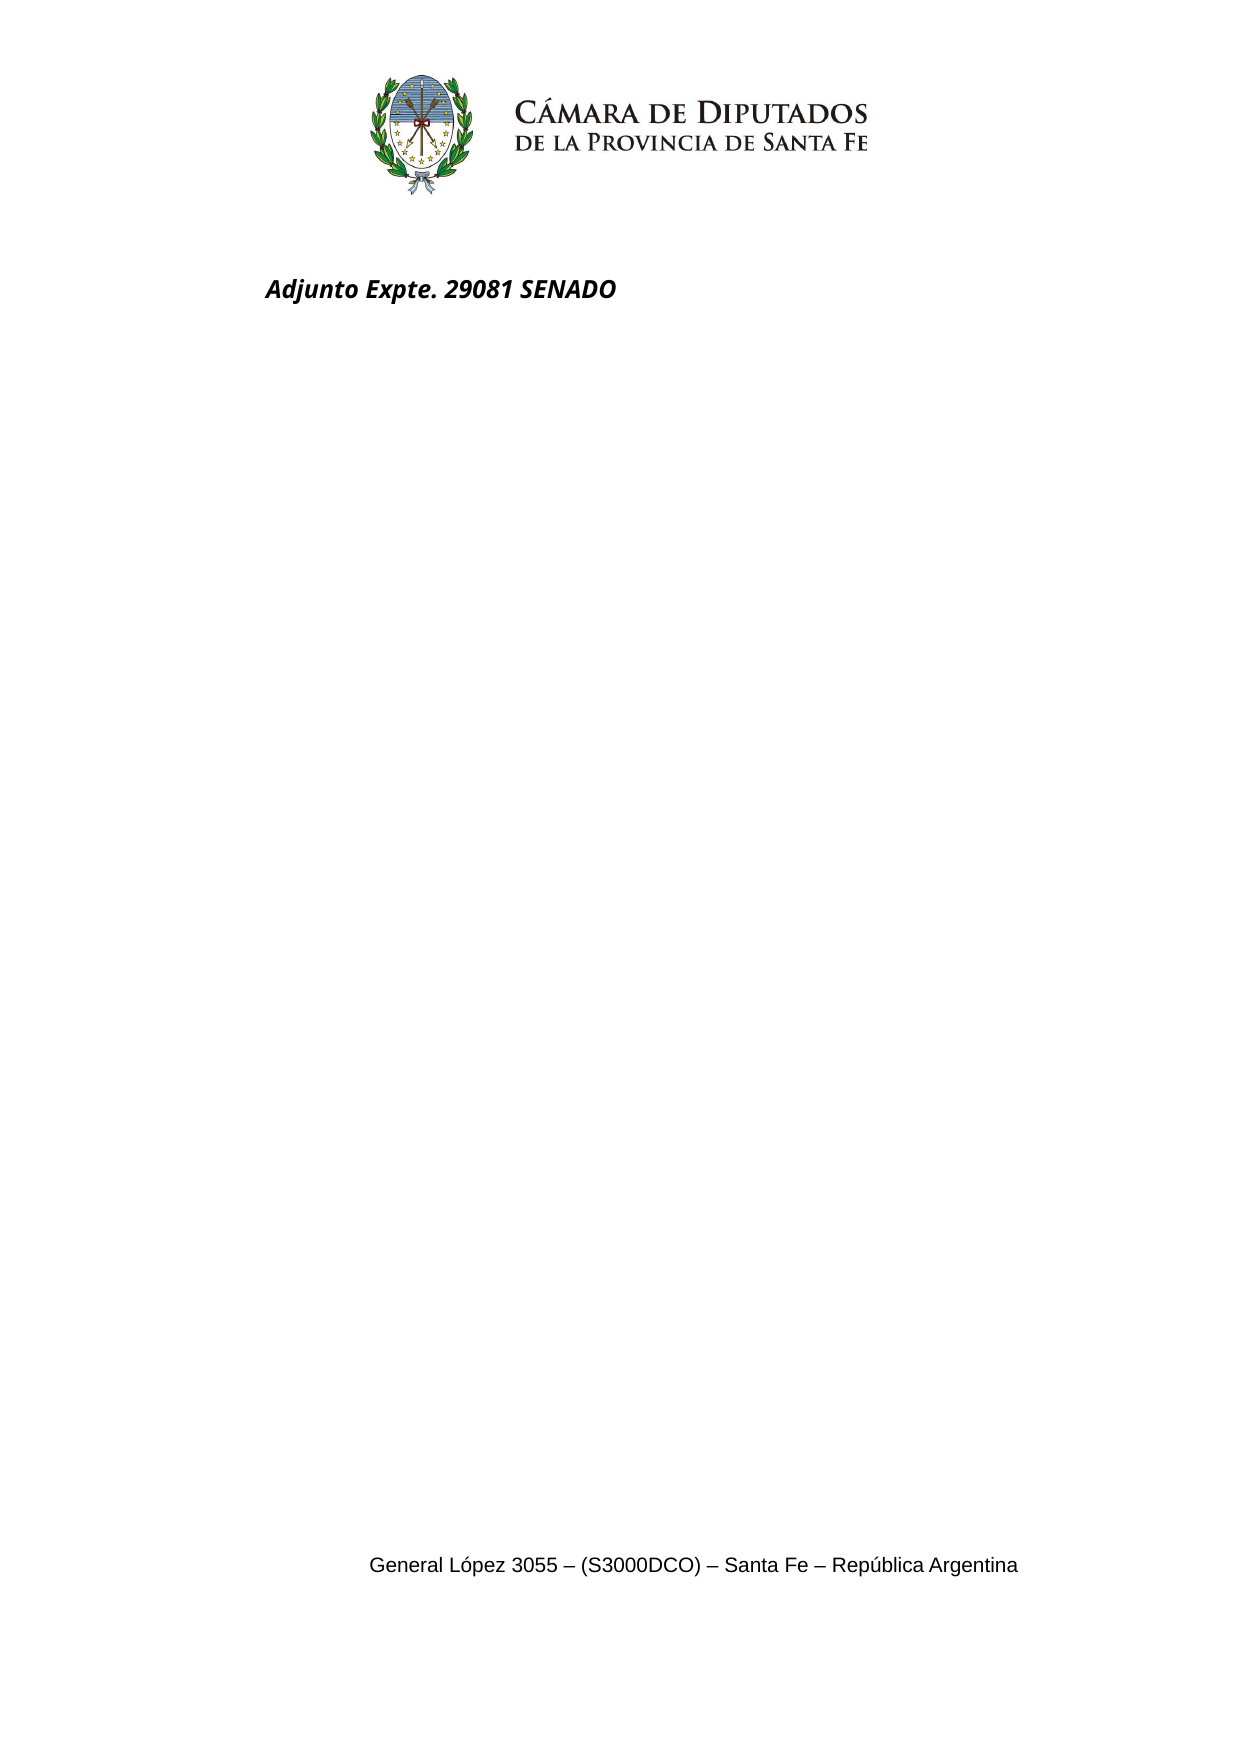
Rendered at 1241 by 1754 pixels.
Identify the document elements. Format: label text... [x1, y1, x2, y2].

text Adjunto Expte. 29081 SENADO [266, 272, 1122, 306]
picture [370, 75, 868, 199]
